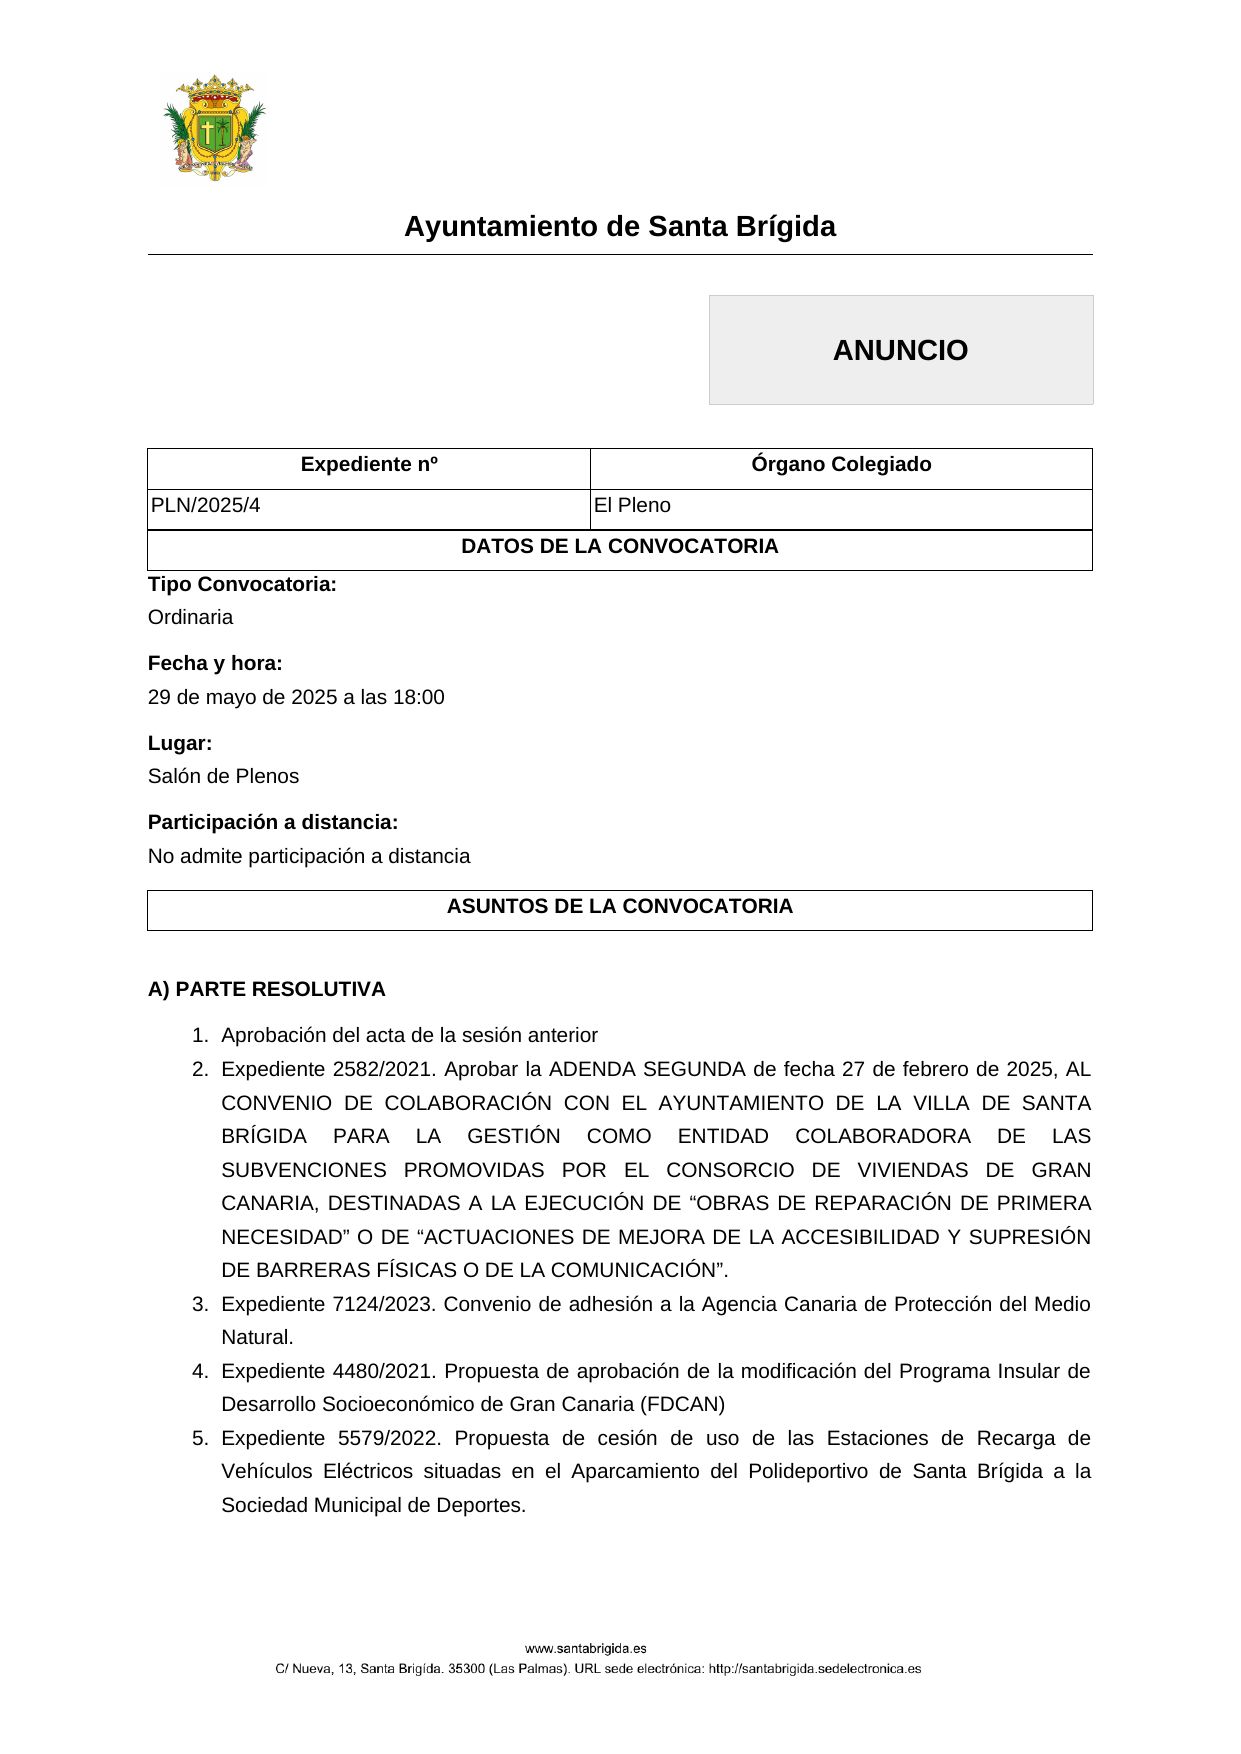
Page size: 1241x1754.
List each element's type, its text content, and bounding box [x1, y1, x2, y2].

text Lugar: Salón de Plenos [148, 731, 1093, 788]
text Fecha y hora: 29 de mayo de 2025 a las 18:00 [148, 651, 1093, 708]
table_cell PLN/2025/4 [148, 490, 590, 529]
table_header DATOS DE LA CONVOCATORIA [148, 531, 1092, 570]
list Expediente 2582/2021. Aprobar la ADENDA SEGUNDA de fecha 27 de febrero de 2025, AL CONVENIO DE COLABORACIÓN CON EL AYUNTAMIENTO DE LA VILLA DE SANTA BRÍGIDA PARA LA GESTIÓN COMO ENTIDAD COLABORADORA DE LAS SUBVENCIONES PROMOVIDAS POR EL CONSORCIO DE VIVIENDAS DE GRAN CANARIA, DESTINADAS A LA EJECUCIÓN DE “OBRAS DE REPARACIÓN DE PRIMERA NECESIDAD” O DE “ACTUACIONES DE MEJORA DE LA ACCESIBILIDAD Y SUPRESIÓN DE BARRERAS FÍSICAS O DE LA COMUNICACIÓN”. [192, 1057, 1093, 1282]
table_header ASUNTOS DE LA CONVOCATORIA [148, 891, 1092, 930]
list Expediente 4480/2021. Propuesta de aprobación de la modificación del Programa Insular de Desarrollo Socioeconómico de Gran Canaria (FDCAN) [192, 1359, 1093, 1416]
text Tipo Convocatoria: Ordinaria [148, 571, 1093, 629]
list Expediente 7124/2023. Convenio de adhesión a la Agencia Canaria de Protección del Medio Natural. [192, 1292, 1093, 1349]
table_cell El Pleno [591, 490, 1092, 529]
table_header Órgano Colegiado [591, 449, 1092, 488]
picture [147, 1637, 1034, 1682]
table_header Expediente nº [148, 449, 590, 488]
subtitle Anuncio [710, 296, 1093, 404]
text Participación a distancia: No admite participación a distancia [148, 810, 1093, 868]
list Aprobación del acta de la sesión anterior [192, 1023, 1093, 1047]
picture [159, 71, 271, 186]
text A) PARTE RESOLUTIVA [148, 977, 1093, 1001]
list Expediente 5579/2022. Propuesta de cesión de uso de las Estaciones de Recarga de Vehículos Eléctricos situadas en el Aparcamiento del Polideportivo de Santa Brígida a la Sociedad Municipal de Deportes. [192, 1426, 1093, 1517]
